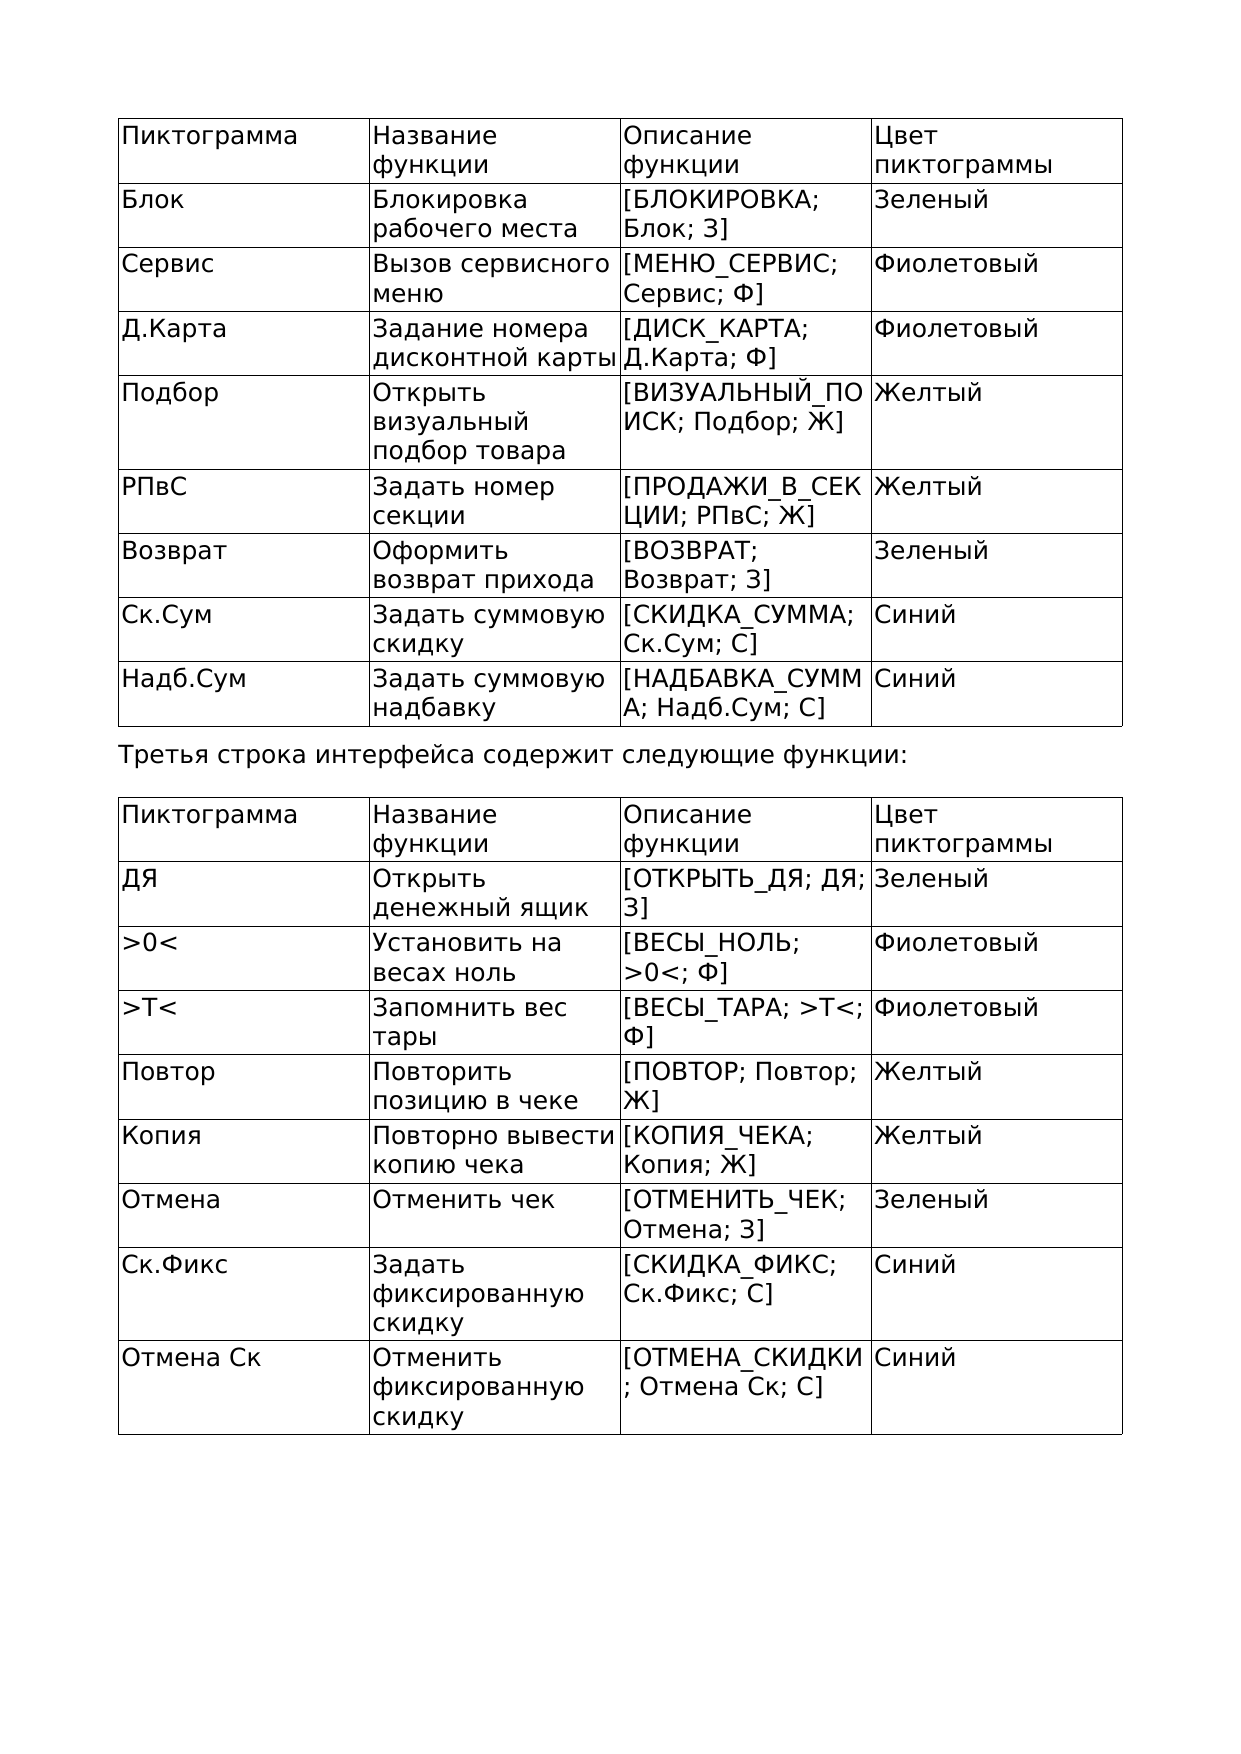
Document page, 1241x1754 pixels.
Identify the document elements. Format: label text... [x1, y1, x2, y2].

table_cell Повторно вывести копию чека [370, 1120, 620, 1183]
table_header Цвет пиктограммы [872, 119, 1122, 182]
table_cell Желтый [872, 470, 1122, 533]
table_cell Синий [872, 1248, 1122, 1340]
table_cell Желтый [872, 1120, 1122, 1183]
table_cell Задать фиксированную скидку [370, 1248, 620, 1340]
table_cell Зеленый [872, 862, 1122, 926]
table_cell [КОПИЯ_ЧЕКА; Копия; Ж] [621, 1120, 871, 1183]
table_cell Отменить чек [370, 1184, 620, 1247]
table_header Описание функции [621, 119, 871, 182]
table_cell Отменить фиксированную скидку [370, 1341, 620, 1434]
table_cell [СКИДКА_СУММА; Ск.Сум; С] [621, 598, 871, 661]
table_cell Установить на весах ноль [370, 927, 620, 990]
table_header Пиктограмма [119, 119, 369, 182]
table_cell Подбор [119, 376, 369, 469]
table_cell Задать суммовую надбавку [370, 662, 620, 726]
table_cell Зеленый [872, 1184, 1122, 1247]
table_cell Запомнить вес тары [370, 991, 620, 1054]
table_cell Сервис [119, 248, 369, 311]
table_cell [ОТМЕНИТЬ_ЧЕК; Отмена; З] [621, 1184, 871, 1247]
table_cell [ВЕСЫ_НОЛЬ; >0<; Ф] [621, 927, 871, 990]
table_cell [СКИДКА_ФИКС; Ск.Фикс; С] [621, 1248, 871, 1340]
table_cell Отмена Ск [119, 1341, 369, 1434]
table_cell [ВОЗВРАТ; Возврат; З] [621, 534, 871, 597]
table_header Пиктограмма [119, 798, 369, 861]
table_cell [ВЕСЫ_ТАРА; >T<; Ф] [621, 991, 871, 1054]
table_cell Фиолетовый [872, 991, 1122, 1054]
table_cell РПвС [119, 470, 369, 533]
table_header Название функции [370, 119, 620, 182]
table_cell [БЛОКИРОВКА; Блок; З] [621, 184, 871, 247]
table_cell Оформить возврат прихода [370, 534, 620, 597]
table_cell [ВИЗУАЛЬНЫЙ_ПОИСК; Подбор; Ж] [621, 376, 871, 469]
table_cell >T< [119, 991, 369, 1054]
table_cell Блок [119, 184, 369, 247]
table_cell [МЕНЮ_СЕРВИС; Сервис; Ф] [621, 248, 871, 311]
table_cell Синий [872, 662, 1122, 726]
table_cell Отмена [119, 1184, 369, 1247]
table_cell Возврат [119, 534, 369, 597]
table_cell [НАДБАВКА_СУММА; Надб.Сум; С] [621, 662, 871, 726]
table_cell Синий [872, 1341, 1122, 1434]
table_cell [ОТМЕНА_СКИДКИ; Отмена Ск; С] [621, 1341, 871, 1434]
table_cell Фиолетовый [872, 248, 1122, 311]
table_cell Д.Карта [119, 312, 369, 375]
table_cell Открыть визуальный подбор товара [370, 376, 620, 469]
table_cell Синий [872, 598, 1122, 661]
table_cell Вызов сервисного меню [370, 248, 620, 311]
table_cell Желтый [872, 1055, 1122, 1118]
table_cell ДЯ [119, 862, 369, 926]
text Третья строка интерфейса содержит следующие функции: [118, 741, 1122, 770]
table_cell Фиолетовый [872, 312, 1122, 375]
table_cell Повтор [119, 1055, 369, 1118]
table_header Цвет пиктограммы [872, 798, 1122, 861]
table_header Описание функции [621, 798, 871, 861]
table_cell [ПРОДАЖИ_В_СЕКЦИИ; РПвС; Ж] [621, 470, 871, 533]
table_cell Повторить позицию в чеке [370, 1055, 620, 1118]
table_cell [ОТКРЫТЬ_ДЯ; ДЯ; З] [621, 862, 871, 926]
table_cell Надб.Сум [119, 662, 369, 726]
table_cell Ск.Фикс [119, 1248, 369, 1340]
table_cell Желтый [872, 376, 1122, 469]
table_cell Открыть денежный ящик [370, 862, 620, 926]
table_cell [ПОВТОР; Повтор; Ж] [621, 1055, 871, 1118]
table_cell Задать суммовую скидку [370, 598, 620, 661]
table_cell Копия [119, 1120, 369, 1183]
table_cell [ДИСК_КАРТА; Д.Карта; Ф] [621, 312, 871, 375]
table_cell Зеленый [872, 534, 1122, 597]
table_cell Задать номер секции [370, 470, 620, 533]
table_cell Ск.Сум [119, 598, 369, 661]
table_cell >0< [119, 927, 369, 990]
table_cell Фиолетовый [872, 927, 1122, 990]
table_cell Задание номера дисконтной карты [370, 312, 620, 375]
table_cell Зеленый [872, 184, 1122, 247]
table_cell Блокировка рабочего места [370, 184, 620, 247]
table_header Название функции [370, 798, 620, 861]
